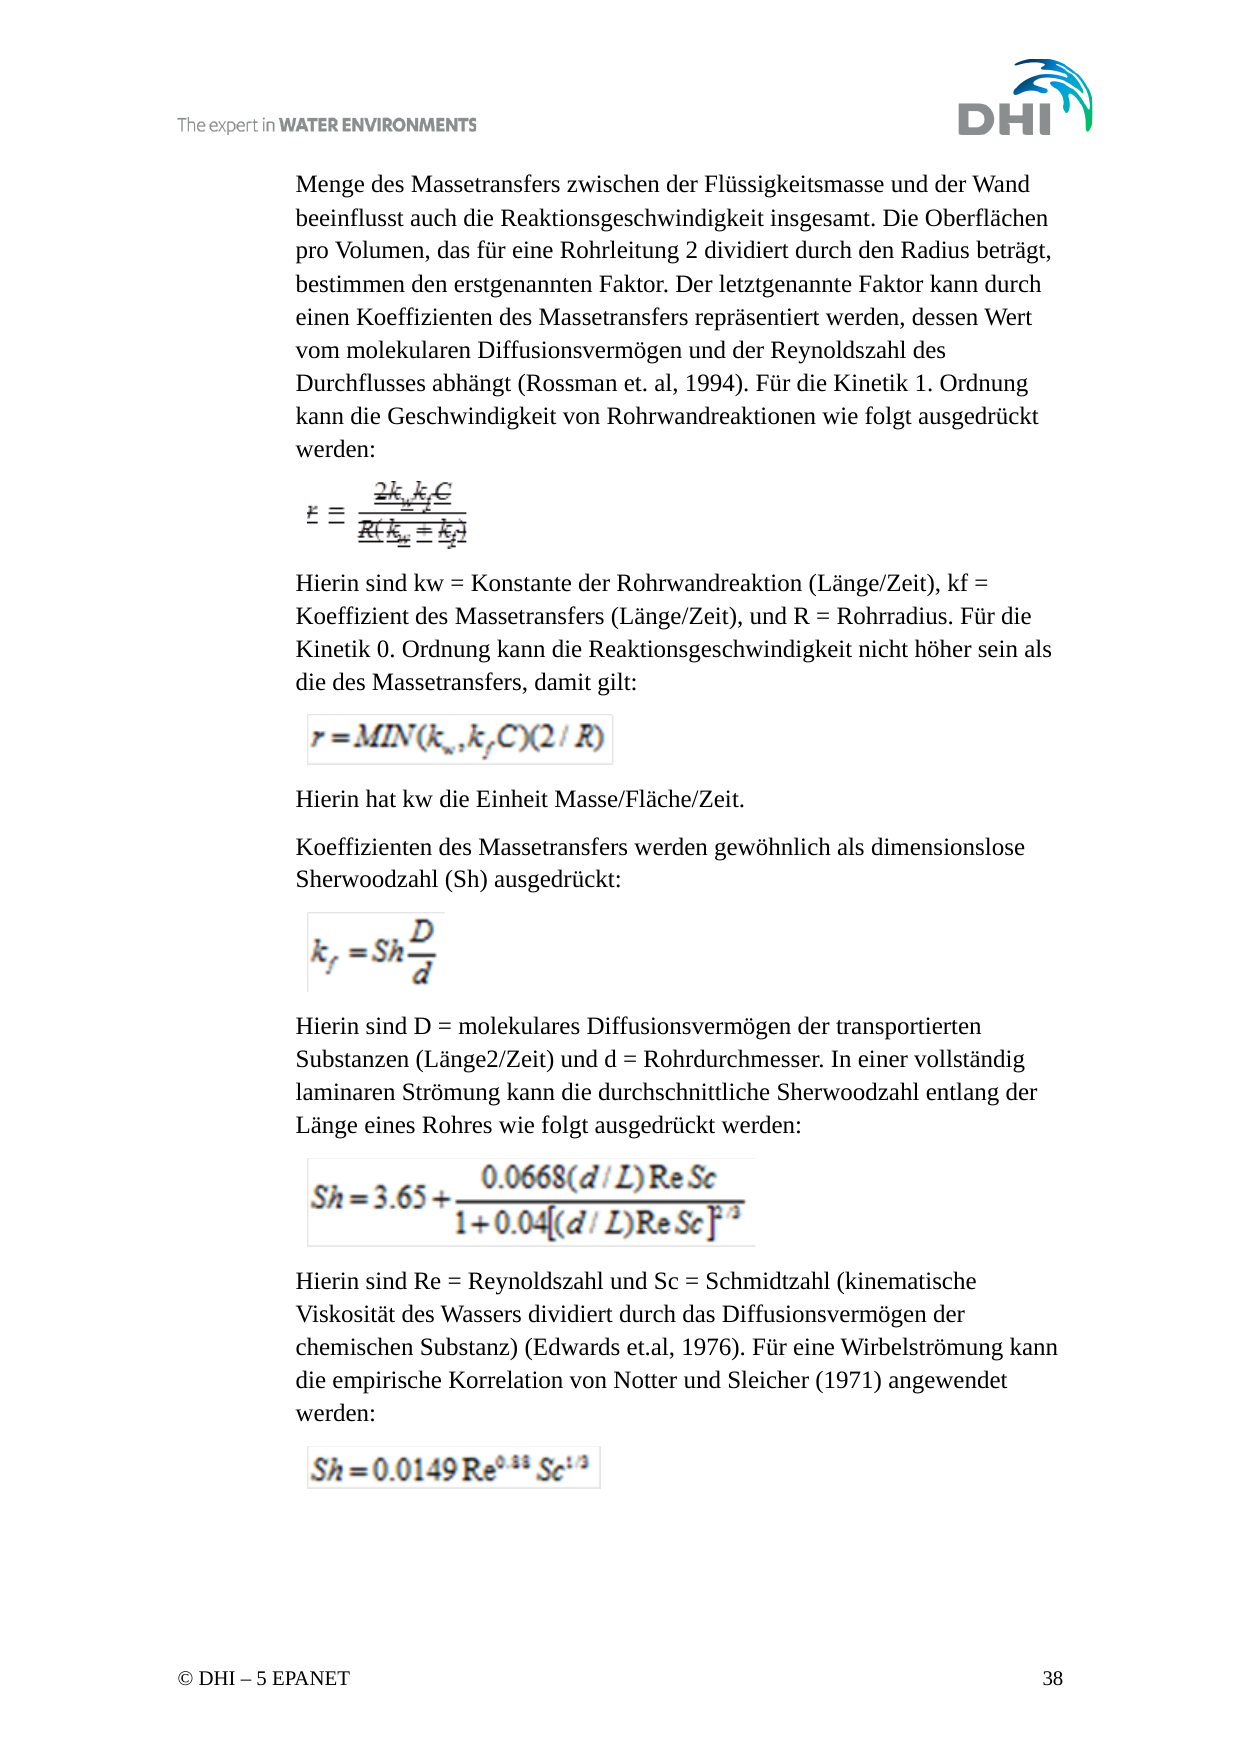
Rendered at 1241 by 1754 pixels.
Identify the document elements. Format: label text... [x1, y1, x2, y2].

text Hierin sind D = molekulares Diffusionsvermögen der transportierten Substanzen (Länge2/Zeit) und d = Rohrdurchmesser. In einer vollständig laminaren Strömung kann die durchschnittliche Sherwoodzahl entlang der Länge eines Rohres wie folgt ausgedrückt werden: [295, 1011, 1063, 1139]
text Hierin hat kw die Einheit Masse/Fläche/Zeit. [295, 784, 1063, 812]
text Hierin sind kw = Konstante der Rohrwandreaktion (Länge/Zeit), kf = Koeffizient des Massetransfers (Länge/Zeit), und R = Rohrradius. Für die Kinetik 0. Ordnung kann die Reaktionsgeschwindigkeit nicht höher sein als die des Massetransfers, damit gilt: [295, 568, 1063, 696]
picture [307, 714, 614, 765]
text Menge des Massetransfers zwischen der Flüssigkeitsmasse und der Wand beeinflusst auch die Reaktionsgeschwindigkeit insgesamt. Die Oberflächen pro Volumen, das für eine Rohrleitung 2 dividiert durch den Radius beträgt, bestimmen den erstgenannten Faktor. Der letztgenannte Faktor kann durch einen Koeffizienten des Massetransfers repräsentiert werden, dessen Wert vom molekularen Diffusionsvermögen und der Reynoldszahl des Durchflusses abhängt (Rossman et. al, 1994). Für die Kinetik 1. Ordnung kann die Geschwindigkeit von Rohrwandreaktionen wie folgt ausgedrückt werden: [295, 169, 1063, 462]
picture [958, 59, 1093, 135]
picture [307, 1158, 756, 1247]
picture [177, 117, 477, 135]
text Hierin sind Re = Reynoldszahl und Sc = Schmidtzahl (kinematische Viskosität des Wassers dividiert durch das Diffusionsvermögen der chemischen Substanz) (Edwards et.al, 1976). Für eine Wirbelströmung kann die empirische Korrelation von Notter und Sleicher (1971) angewendet werden: [295, 1266, 1063, 1427]
picture [307, 1446, 601, 1489]
picture [307, 912, 445, 992]
text Koeffizienten des Massetransfers werden gewöhnlich als dimensionslose Sherwoodzahl (Sh) ausgedrückt: [295, 832, 1063, 893]
picture [307, 481, 467, 549]
